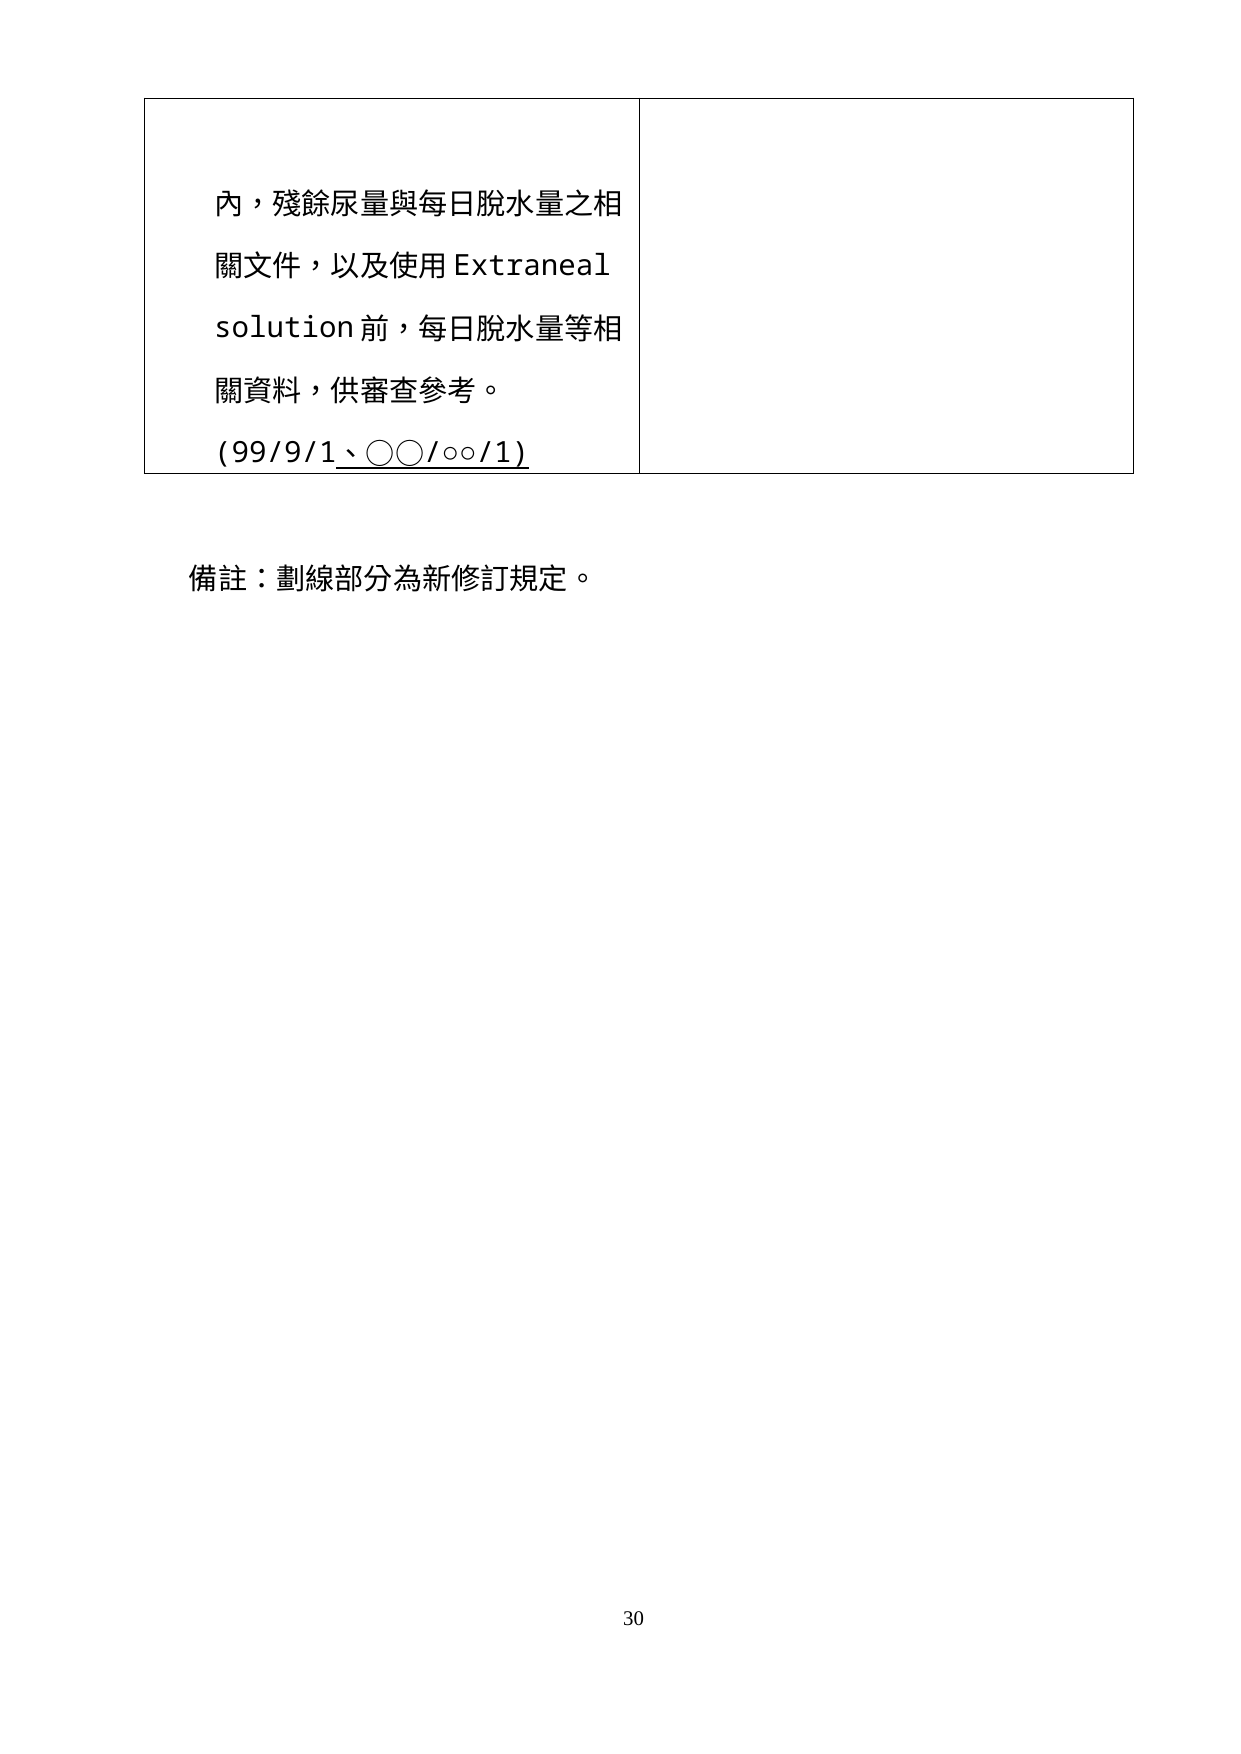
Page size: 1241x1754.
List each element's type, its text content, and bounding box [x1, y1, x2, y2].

table_cell 內，殘餘尿量與每日脫水量之相關文件，以及使用Extraneal solution前，每日脫水量等相關資料，供審查參考。(99/9/1、○○/○○/1) [145, 99, 639, 472]
text 備註：劃線部分為新修訂規定。 [144, 535, 1122, 597]
table_cell [640, 99, 1133, 472]
